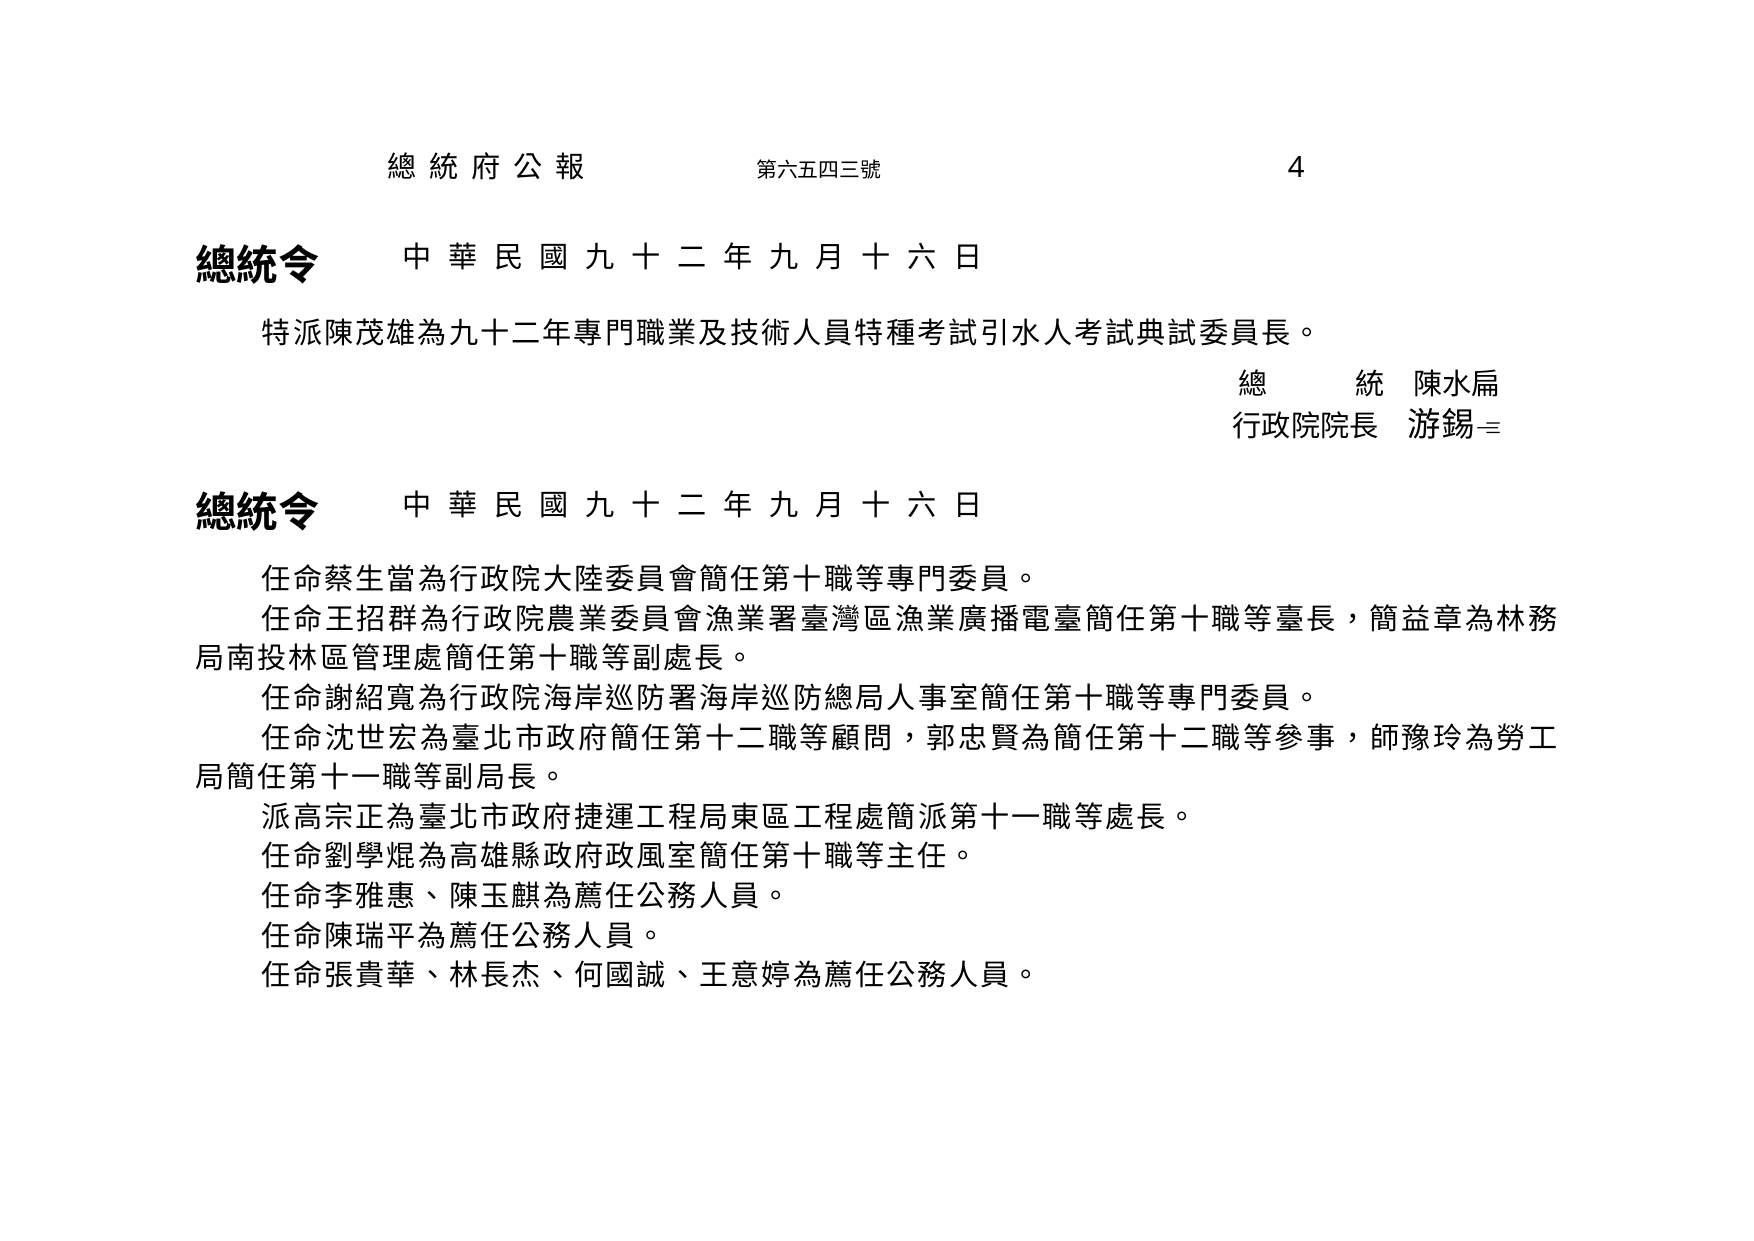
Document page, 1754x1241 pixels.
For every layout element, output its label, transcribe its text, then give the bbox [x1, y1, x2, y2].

text 任命沈世宏為臺北市政府簡任第十二職等顧問，郭忠賢為簡任第十二職等參事，師豫玲為勞工局簡任第十一職等副局長。 [195, 716, 1559, 796]
text 任命劉學焜為高雄縣政府政風室簡任第十職等主任。 [195, 835, 1559, 875]
text 任命張貴華、林長杰、何國誠、王意婷為薦任公務人員。 [195, 954, 1559, 993]
table_header 總統令 [192, 469, 399, 558]
text 行政院院長 游錫 [195, 407, 1501, 444]
table_header 中華民國九十二年九月十六日 [399, 222, 986, 310]
text 派高宗正為臺北市政府捷運工程局東區工程處簡派第十一職等處長。 [195, 796, 1559, 835]
text 任命李雅惠、陳玉麒為薦任公務人員。 [195, 875, 1559, 914]
text 特派陳茂雄為九十二年專門職業及技術人員特種考試引水人考試典試委員長。 [195, 310, 1559, 352]
text 任命王招群為行政院農業委員會漁業署臺灣區漁業廣播電臺簡任第十職等臺長，簡益章為林務局南投林區管理處簡任第十職等副處長。 [195, 598, 1559, 677]
text 任命蔡生當為行政院大陸委員會簡任第十職等專門委員。 [195, 558, 1559, 598]
table_header 總統令 [192, 222, 399, 310]
text 總 統 陳水扁 [195, 364, 1501, 402]
text 任命謝紹寬為行政院海岸巡防署海岸巡防總局人事室簡任第十職等專門委員。 [195, 677, 1559, 716]
text 任命陳瑞平為薦任公務人員。 [195, 914, 1559, 954]
table_header 中華民國九十二年九月十六日 [399, 469, 986, 558]
